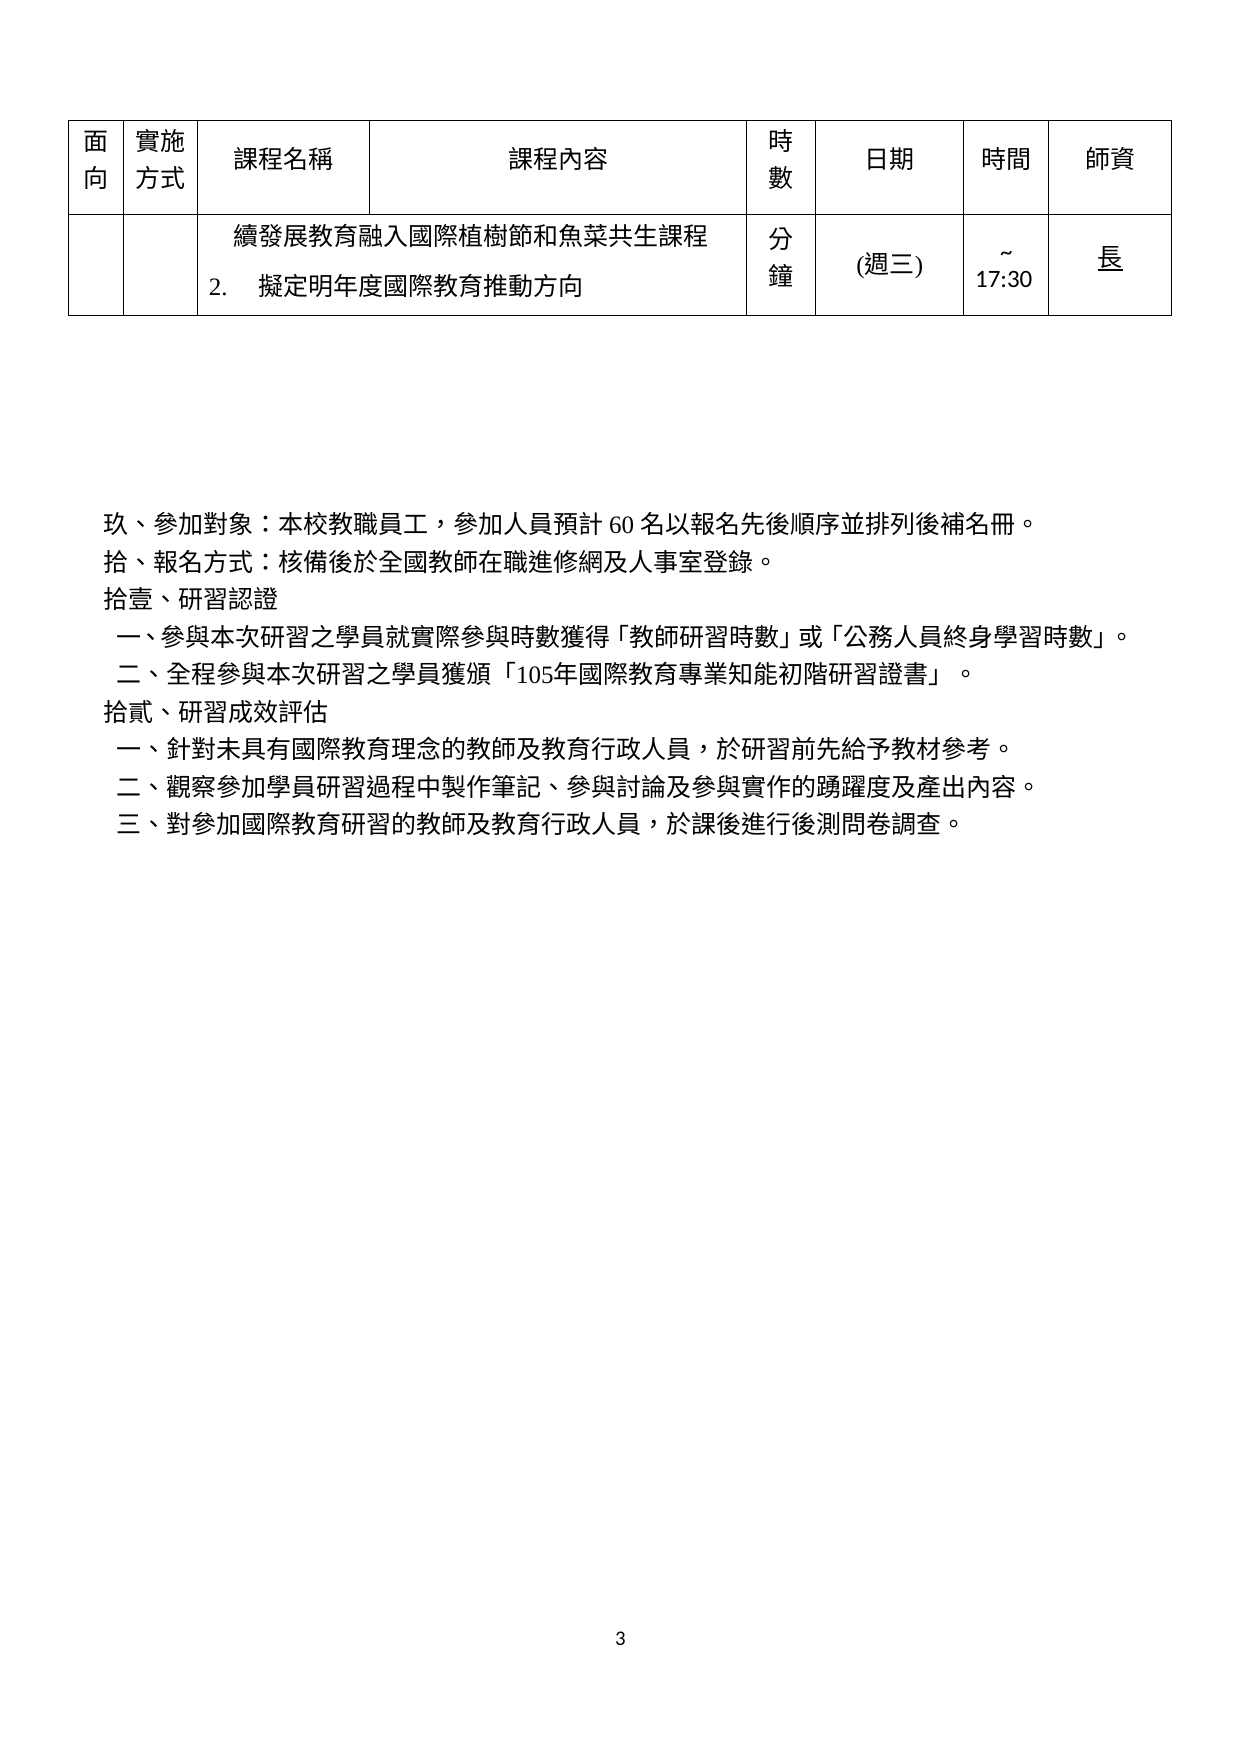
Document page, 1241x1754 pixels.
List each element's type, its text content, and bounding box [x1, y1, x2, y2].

text 二、全程參與本次研習之學員獲頒「105年國際教育專業知能初階研習證書」。 [103, 654, 1137, 691]
text 拾、報名方式：核備後於全國教師在職進修網及人事室登錄。 [103, 541, 1137, 579]
text 拾貳、研習成效評估 [103, 691, 1137, 729]
table_header 課程名稱 [198, 121, 369, 214]
table_header 師資 [1049, 121, 1171, 214]
text 二、觀察參加學員研習過程中製作筆記、參與討論及參與實作的踴躍度及產出內容。 [103, 766, 1137, 804]
table_header 日期 [816, 121, 963, 214]
table_header 時間 [964, 121, 1048, 214]
text 三、對參加國際教育研習的教師及教育行政人員，於課後進行後測問卷調查。 [103, 804, 1137, 841]
table_cell [124, 215, 197, 315]
table_cell 分享學校國際教育計畫推動課程與活動-永續發展教育融入國際植樹節和魚菜共生課程 擬定明年度國際教育推動方向 [198, 215, 746, 315]
text 拾壹、研習認證 [103, 579, 1137, 616]
table_cell ~ 17:30 [964, 215, 1048, 315]
table_header 面向 [69, 121, 123, 214]
text 一、參與本次研習之學員就實際參與時數獲得「教師研習時數」或「公務人員終身學習時數」。 [103, 616, 1137, 654]
table_header 課程內容 [370, 121, 746, 214]
text 玖、參加對象：本校教職員工，參加人員預計 60 名以報名先後順序並排列後補名冊。 [103, 504, 1137, 541]
table_header 實施方式 [124, 121, 197, 214]
text 一、針對未具有國際教育理念的教師及教育行政人員，於研習前先給予教材參考。 [103, 729, 1137, 766]
table_cell [69, 215, 123, 315]
table_cell 長 [1049, 215, 1171, 315]
table_cell 分鐘 [747, 215, 815, 315]
table_header 時數 [747, 121, 815, 214]
table_cell (週三) [816, 215, 963, 315]
